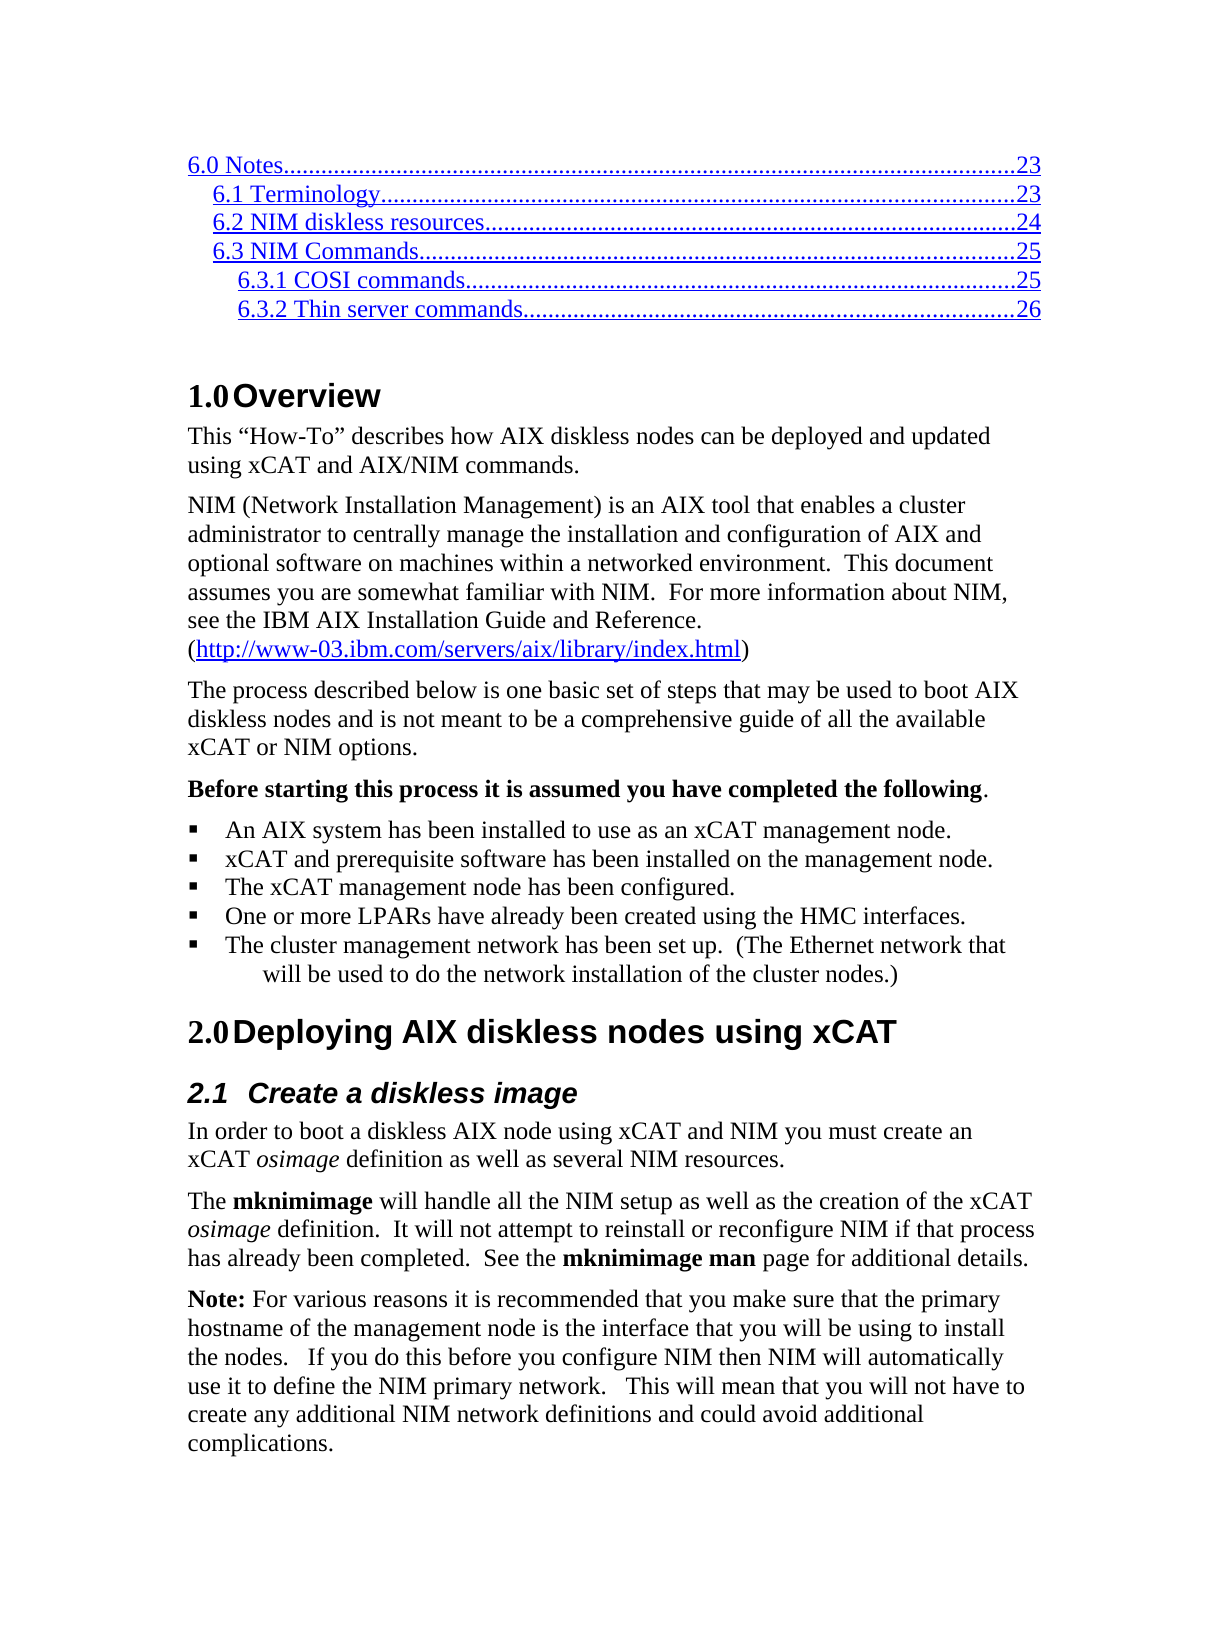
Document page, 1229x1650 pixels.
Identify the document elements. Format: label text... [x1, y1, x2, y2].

text Before starting this process it is assumed you have completed the following. [187, 774, 1041, 802]
text 6.2 NIM diskless resources 24 [212, 207, 1041, 232]
text This “How-To” describes how AIX diskless nodes can be deployed and updated using xCAT and AIX/NIM commands. [187, 421, 1041, 478]
text Note: For various reasons it is recommended that you make sure that the primary hostname of the management node is the interface that you will be using to install the nodes. If you do this before you configure NIM then NIM will automatically use it to define the NIM primary network. This will mean that you will not have to create any additional NIM network definitions and could avoid additional complications. [187, 1284, 1041, 1457]
text The mknimimage will handle all the NIM setup as well as the creation of the xCAT osimage definition. It will not attempt to reinstall or reconfigure NIM if that process has already been completed. See the mknimimage man page for additional details. [187, 1186, 1041, 1272]
text NIM (Network Installation Management) is an AIX tool that enables a cluster administrator to centrally manage the installation and configuration of AIX and optional software on machines within a networked environment. This document assumes you are somewhat familiar with NIM. For more information about NIM, see the IBM AIX Installation Guide and Reference. (http://www-03.ibm.com/servers/aix/library/index.html) [187, 491, 1041, 663]
text 6.3 NIM Commands 25 [212, 236, 1041, 261]
subtitle Deploying AIX diskless nodes using xCAT [187, 1012, 1041, 1051]
text The process described below is one basic set of steps that may be used to boot AIX diskless nodes and is not meant to be a comprehensive guide of all the available xCAT or NIM options. [187, 675, 1041, 761]
text 6.3.1 COSI commands 25 [237, 265, 1041, 290]
subtitle Overview [187, 376, 1041, 415]
list One or more LPARs have already been created using the HMC interfaces. [187, 901, 1041, 930]
subtitle Create a diskless image [187, 1076, 1041, 1109]
text 6.0 Notes 23 [187, 150, 1041, 175]
text In order to boot a diskless AIX node using xCAT and NIM you must create an xCAT osimage definition as well as several NIM resources. [187, 1116, 1041, 1173]
text 6.1 Terminology 23 [212, 179, 1041, 204]
text 6.3.2 Thin server commands 26 [237, 294, 1041, 319]
list The cluster management network has been set up. (The Ethernet network that will be used to do the network installation of the cluster nodes.) [187, 930, 1041, 987]
list An AIX system has been installed to use as an xCAT management node. [187, 815, 1041, 844]
list xCAT and prerequisite software has been installed on the management node. [187, 844, 1041, 872]
list The xCAT management node has been configured. [187, 872, 1041, 901]
